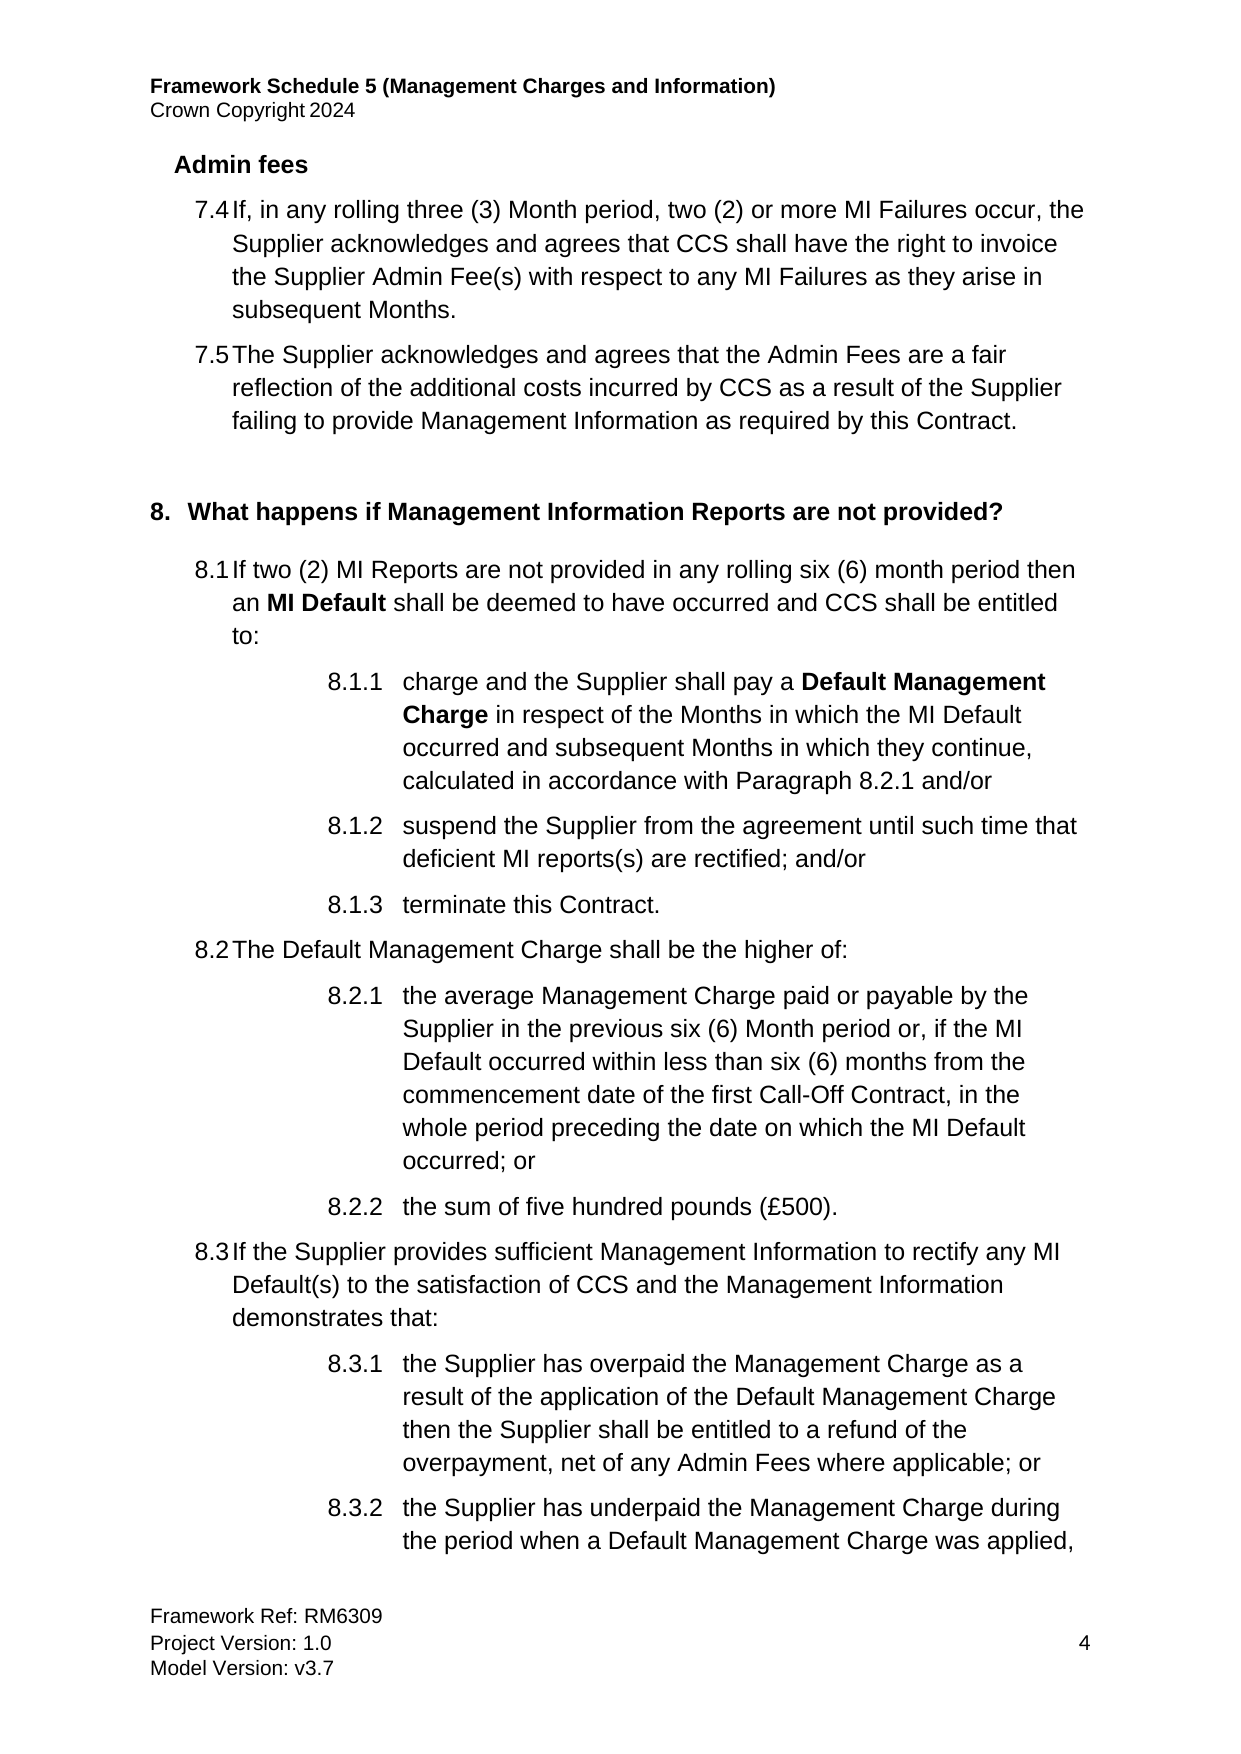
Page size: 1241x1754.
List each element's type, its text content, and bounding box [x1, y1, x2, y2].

list If two (2) MI Reports are not provided in any rolling six (6) month period then an MI Default shall be deemed to have occurred and CCS shall be entitled to: [194, 555, 1090, 650]
list the average Management Charge paid or payable by the Supplier in the previous six (6) Month period or, if the MI Default occurred within less than six (6) months from the commencement date of the first Call-Off Contract, in the whole period preceding the date on which the MI Default occurred; or [327, 981, 1090, 1175]
list If the Supplier provides sufficient Management Information to rectify any MI Default(s) to the satisfaction of CCS and the Management Information demonstrates that: [194, 1237, 1090, 1332]
list the Supplier has underpaid the Management Charge during the period when a Default Management Charge was applied, [327, 1493, 1090, 1555]
list The Default Management Charge shall be the higher of: [194, 935, 1090, 964]
list If, in any rolling three (3) Month period, two (2) or more MI Failures occur, the Supplier acknowledges and agrees that CCS shall have the right to invoice the Supplier Admin Fee(s) with respect to any MI Failures as they arise in subsequent Months. [194, 196, 1090, 323]
list the sum of five hundred pounds (£500). [327, 1192, 1090, 1220]
list terminate this Contract. [327, 890, 1090, 919]
list What happens if Management Information Reports are not provided? [150, 497, 1090, 526]
list The Supplier acknowledges and agrees that the Admin Fees are a fair reflection of the additional costs incurred by CCS as a result of the Supplier failing to provide Management Information as required by this Contract. [194, 340, 1090, 435]
text Admin fees [174, 150, 1090, 179]
list charge and the Supplier shall pay a Default Management Charge in respect of the Months in which the MI Default occurred and subsequent Months in which they continue, calculated in accordance with Paragraph 8.2.1 and/or [327, 667, 1090, 794]
list suspend the Supplier from the agreement until such time that deficient MI reports(s) are rectified; and/or [327, 811, 1090, 873]
list the Supplier has overpaid the Management Charge as a result of the application of the Default Management Charge then the Supplier shall be entitled to a refund of the overpayment, net of any Admin Fees where applicable; or [327, 1349, 1090, 1476]
